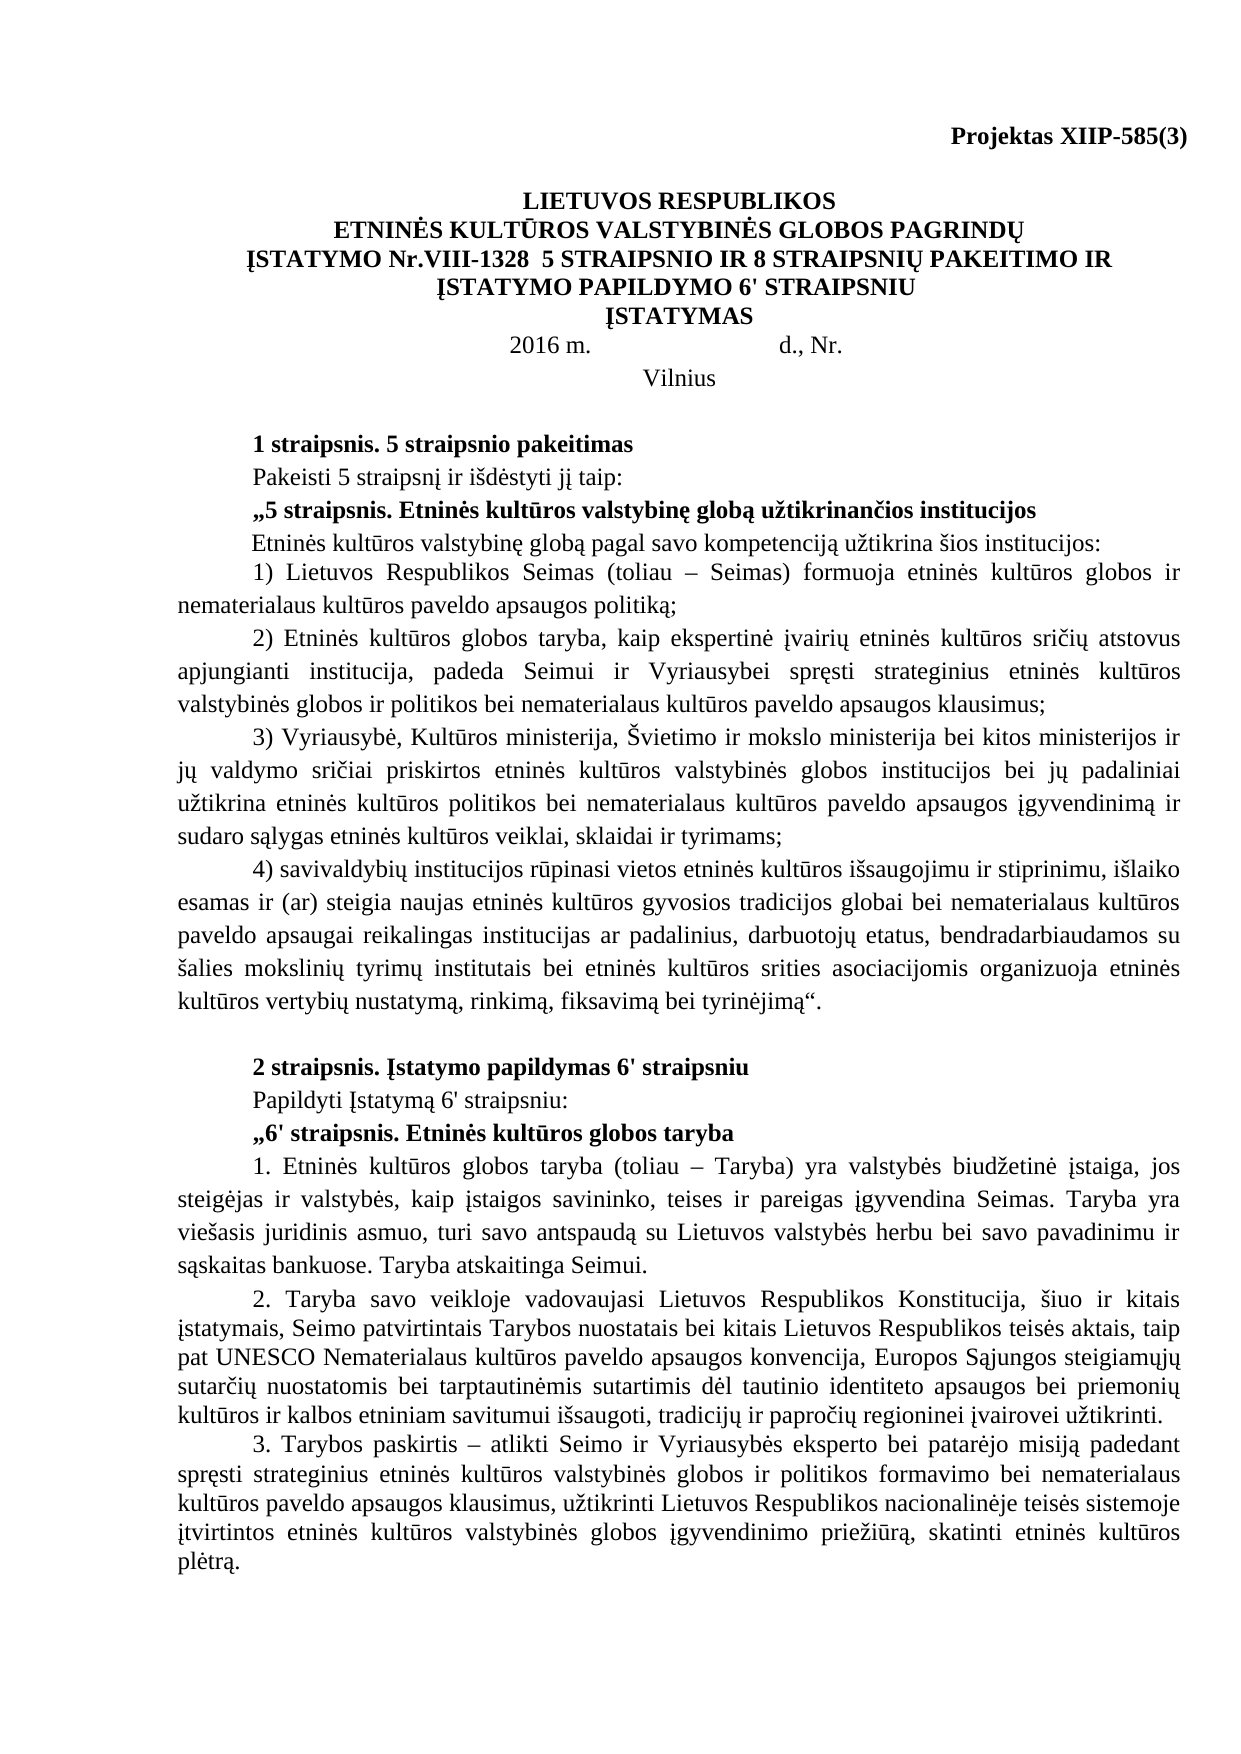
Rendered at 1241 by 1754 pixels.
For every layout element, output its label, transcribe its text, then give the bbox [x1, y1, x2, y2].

text LIETUVOS RESPUBLIKOS [177, 186, 1181, 215]
text ĮSTATYMO Nr.VIII-1328 5 STRAIPSNIO IR 8 STRAIPSNIŲ PAKEITIMO IR ĮSTATYMO PAPILDYMO 6' STRAIPSNIU [177, 244, 1181, 301]
text Vilnius [177, 363, 1181, 392]
text 1. Etninės kultūros globos taryba (toliau – Taryba) yra valstybės biudžetinė įstaiga, jos steigėjas ir valstybės, kaip įstaigos savininko, teises ir pareigas įgyvendina Seimas. Taryba yra viešasis juridinis asmuo, turi savo antspaudą su Lietuvos valstybės herbu bei savo pavadinimu ir sąskaitas bankuose. Taryba atskaitinga Seimui. [177, 1151, 1181, 1279]
text 2. Taryba savo veikloje vadovaujasi Lietuvos Respublikos Konstitucija, šiuo ir kitais įstatymais, Seimo patvirtintais Tarybos nuostatais bei kitais Lietuvos Respublikos teisės aktais, taip pat UNESCO Nematerialaus kultūros paveldo apsaugos konvencija, Europos Sąjungos steigiamųjų sutarčių nuostatomis bei tarptautinėmis sutartimis dėl tautinio identiteto apsaugos bei priemonių kultūros ir kalbos etniniam savitumui išsaugoti, tradicijų ir papročių regioninei įvairovei užtikrinti. [177, 1283, 1181, 1429]
text 1 straipsnis. 5 straipsnio pakeitimas [177, 429, 1181, 458]
text 1) Lietuvos Respublikos Seimas (toliau – Seimas) formuoja etninės kultūros globos ir nematerialaus kultūros paveldo apsaugos politiką; [177, 557, 1181, 618]
text ETNINĖS KULTŪROS VALSTYBINĖS GLOBOS PAGRINDŲ [177, 215, 1181, 244]
text 2016 m. d., Nr. [177, 330, 1181, 359]
text ĮSTATYMAS [177, 301, 1181, 330]
text 4) savivaldybių institucijos rūpinasi vietos etninės kultūros išsaugojimu ir stiprinimu, išlaiko esamas ir (ar) steigia naujas etninės kultūros gyvosios tradicijos globai bei nematerialaus kultūros paveldo apsaugai reikalingas institucijas ar padalinius, darbuotojų etatus, bendradarbiaudamos su šalies mokslinių tyrimų institutais bei etninės kultūros srities asociacijomis organizuoja etninės kultūros vertybių nustatymą, rinkimą, fiksavimą bei tyrinėjimą“. [177, 854, 1181, 1015]
text „6' straipsnis. Etninės kultūros globos taryba [177, 1118, 1181, 1147]
text Pakeisti 5 straipsnį ir išdėstyti jį taip: [177, 462, 1181, 491]
text Papildyti Įstatymą 6' straipsniu: [177, 1085, 1181, 1114]
text 2 straipsnis. Įstatymo papildymas 6' straipsniu [177, 1052, 1181, 1081]
table_header Projektas XIIP-585(3) [180, 118, 1191, 157]
text 2) Etninės kultūros globos taryba, kaip ekspertinė įvairių etninės kultūros sričių atstovus apjungianti institucija, padeda Seimui ir Vyriausybei spręsti strateginius etninės kultūros valstybinės globos ir politikos bei nematerialaus kultūros paveldo apsaugos klausimus; [177, 623, 1181, 718]
text 3. Tarybos paskirtis – atlikti Seimo ir Vyriausybės eksperto bei patarėjo misiją padedant spręsti strateginius etninės kultūros valstybinės globos ir politikos formavimo bei nematerialaus kultūros paveldo apsaugos klausimus, užtikrinti Lietuvos Respublikos nacionalinėje teisės sistemoje įtvirtintos etninės kultūros valstybinės globos įgyvendinimo priežiūrą, skatinti etninės kultūros plėtrą. [177, 1429, 1181, 1575]
text Etninės kultūros valstybinę globą pagal savo kompetenciją užtikrina šios institucijos: [177, 528, 1181, 557]
text „5 straipsnis. Etninės kultūros valstybinę globą užtikrinančios institucijos [177, 495, 1181, 524]
text 3) Vyriausybė, Kultūros ministerija, Švietimo ir mokslo ministerija bei kitos ministerijos ir jų valdymo sričiai priskirtos etninės kultūros valstybinės globos institucijos bei jų padaliniai užtikrina etninės kultūros politikos bei nematerialaus kultūros paveldo apsaugos įgyvendinimą ir sudaro sąlygas etninės kultūros veiklai, sklaidai ir tyrimams; [177, 722, 1181, 850]
